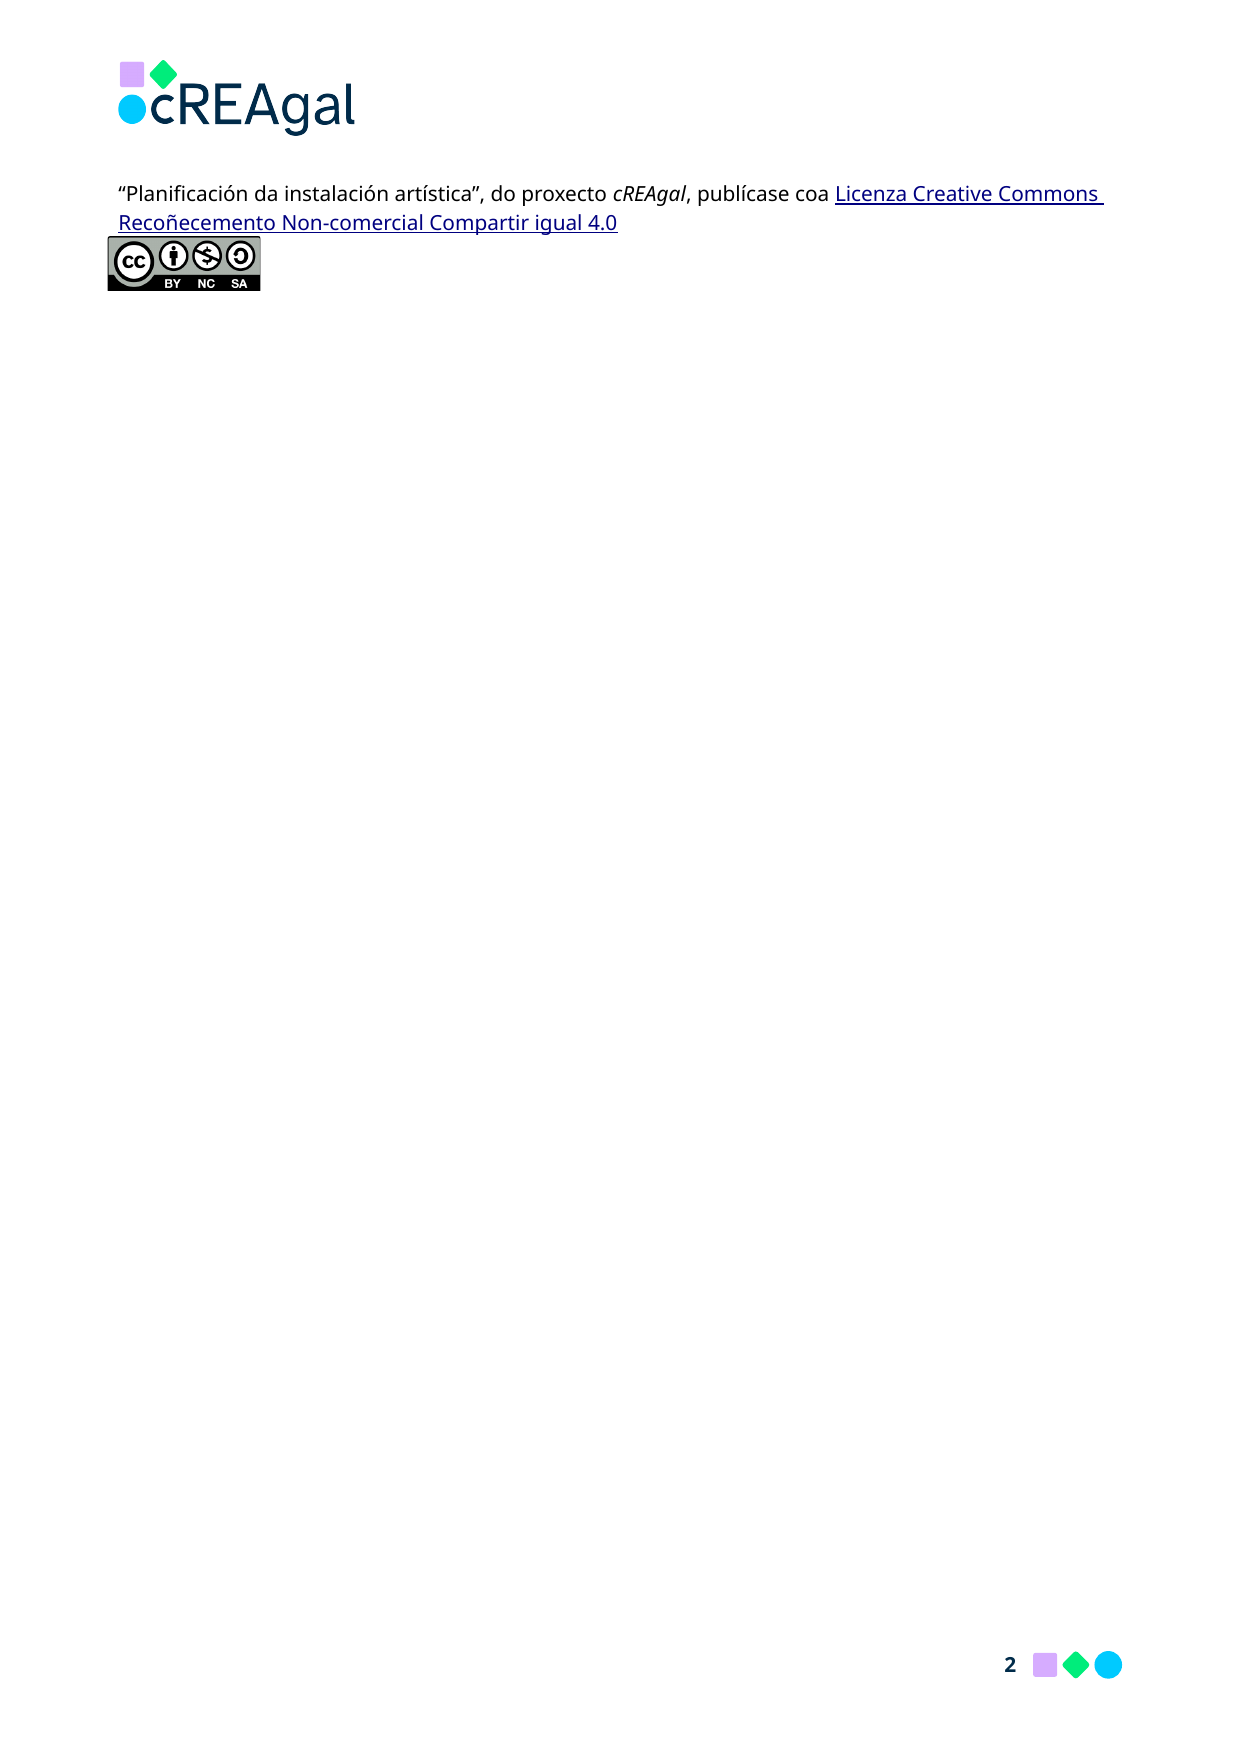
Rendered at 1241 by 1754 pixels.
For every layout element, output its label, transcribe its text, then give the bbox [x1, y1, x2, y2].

picture [107, 236, 261, 291]
text “Planificación da instalación artística”, do proxecto cREAgal, publícase coa Licenza Creative Commons Recoñecemento Non-comercial Compartir igual 4.0 [118, 179, 1122, 236]
picture [118, 60, 355, 136]
